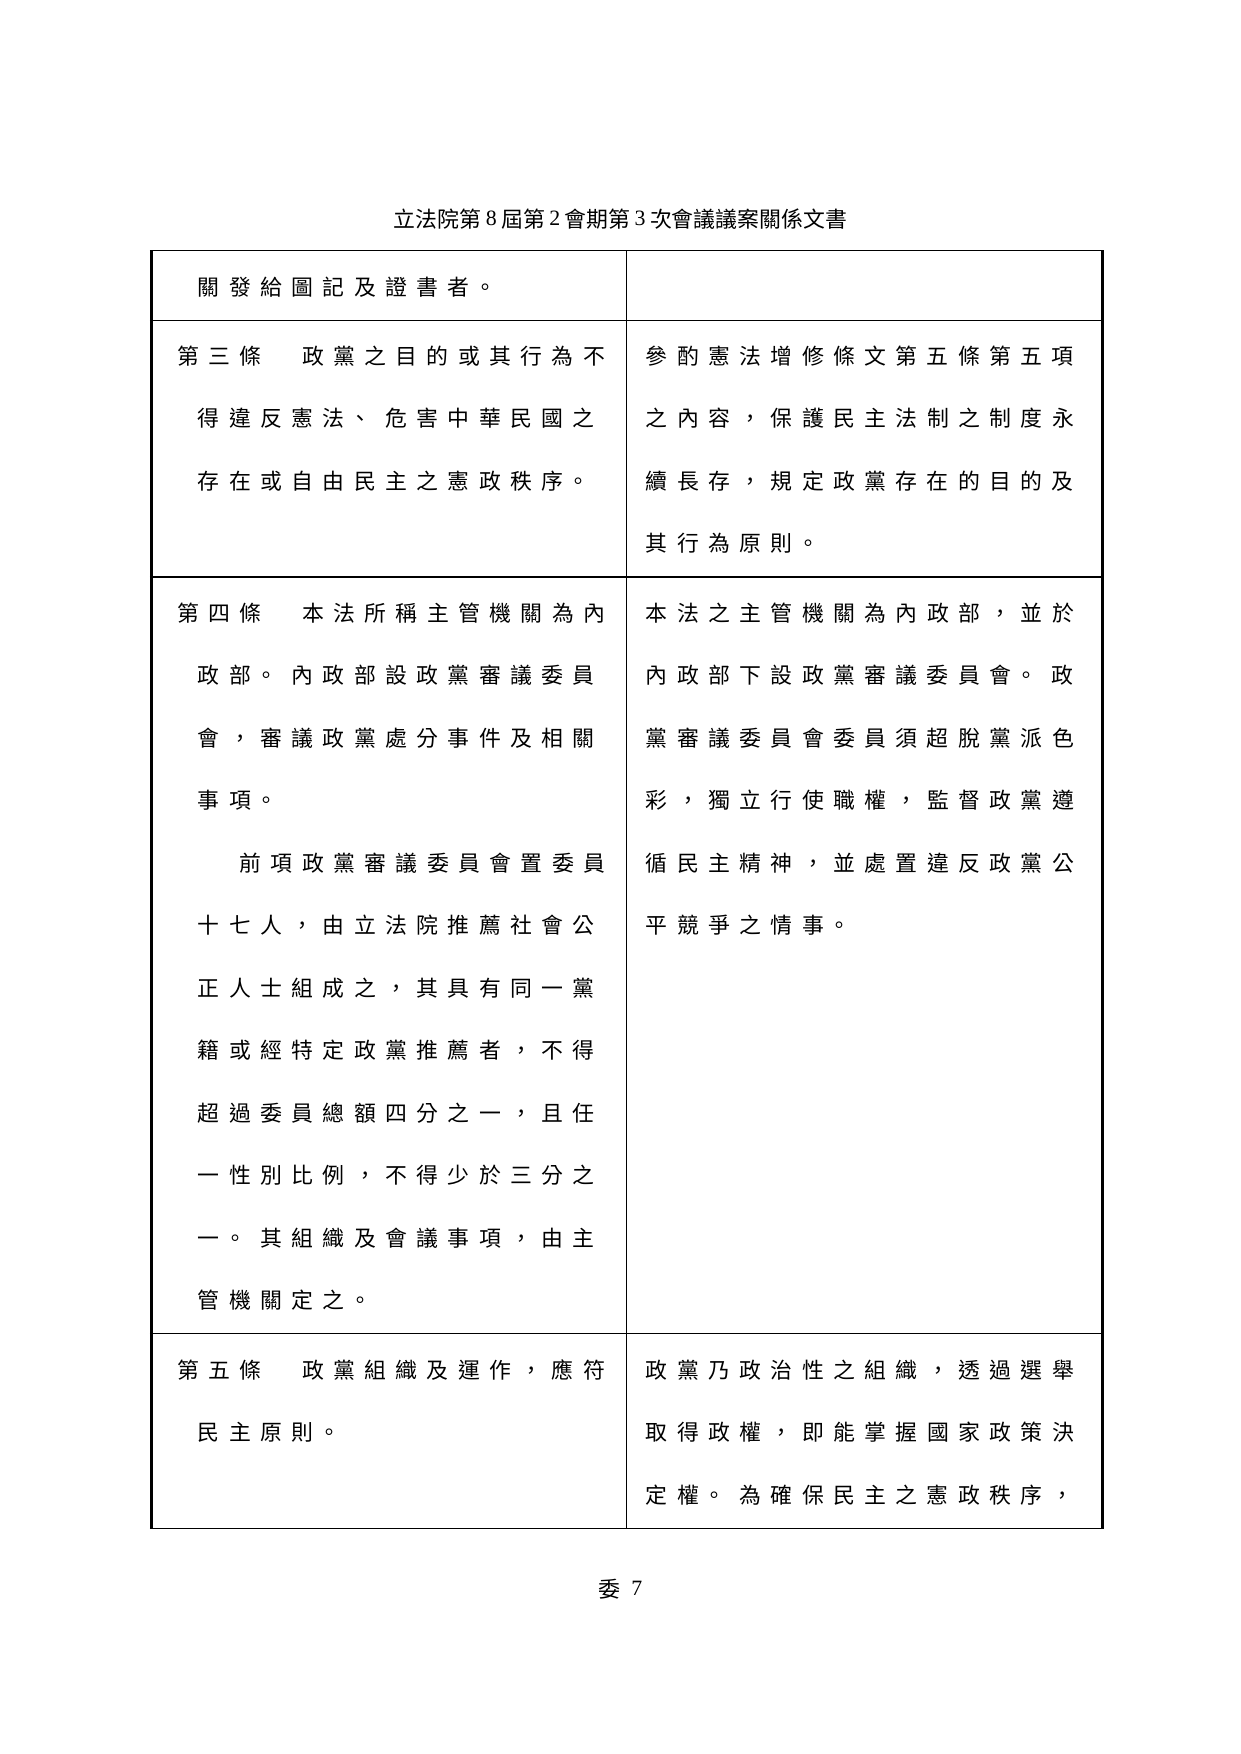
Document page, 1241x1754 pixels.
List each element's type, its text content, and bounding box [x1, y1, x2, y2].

table_cell 本法之主管機關為內政部，並於內政部下設政黨審議委員會。政黨審議委員會委員須超脫黨派色彩，獨立行使職權，監督政黨遵循民主精神，並處置違反政黨公平競爭之情事。 [627, 578, 1101, 1333]
table_cell 第四條 本法所稱主管機關為內政部。內政部設政黨審議委員會，審議政黨處分事件及相關事項。 前項政黨審議委員會置委員十七人，由立法院推薦社會公正人士組成之，其具有同一黨籍或經特定政黨推薦者，不得超過委員總額四分之一，且任一性別比例，不得少於三分之一。其組織及會議事項，由主管機關定之。 [153, 578, 626, 1333]
table_cell 第三條 政黨之目的或其行為不得違反憲法、危害中華民國之存在或自由民主之憲政秩序。 [153, 321, 626, 576]
table_cell 政黨乃政治性之組織，透過選舉取得政權，即能掌握國家政策決定權。為確保民主之憲政秩序， [627, 1334, 1101, 1528]
table_cell [627, 251, 1101, 319]
table_cell 參酌憲法增修條文第五條第五項之內容，保護民主法制之制度永續長存，規定政黨存在的目的及其行為原則。 [627, 321, 1101, 576]
table_cell 關發給圖記及證書者。 [153, 251, 626, 319]
table_cell 第五條 政黨組織及運作，應符民主原則。 [153, 1334, 626, 1528]
